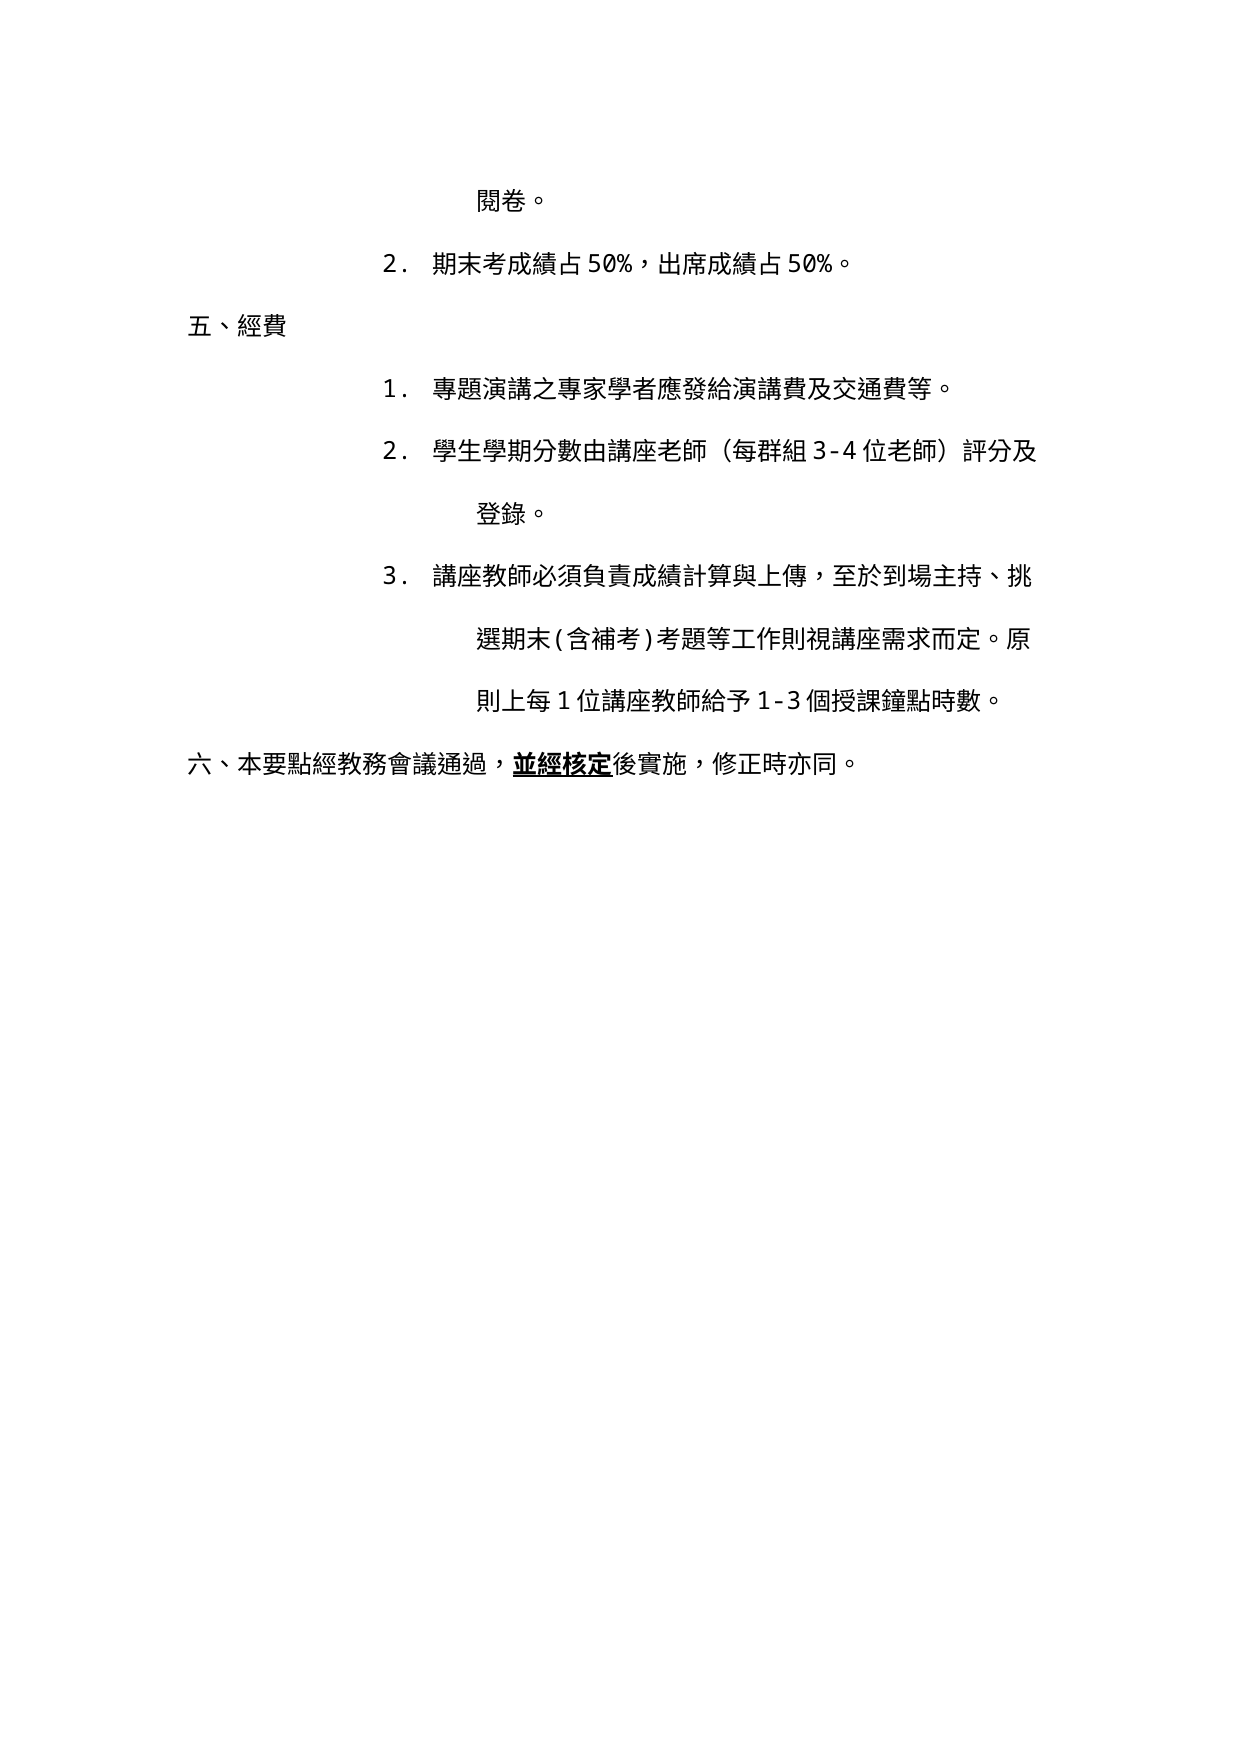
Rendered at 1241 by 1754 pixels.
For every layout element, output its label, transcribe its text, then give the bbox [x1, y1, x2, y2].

list 專題演講之專家學者應發給演講費及交通費等。 [382, 346, 1053, 408]
list 期末時針對學生聽取演講內容，舉行期末考，採取電腦閱卷。 [382, 158, 1053, 221]
list 學生學期分數由講座老師（每群組3-4位老師）評分及登錄。 [382, 408, 1053, 533]
list 講座教師必須負責成績計算與上傳，至於到場主持、挑選期末(含補考)考題等工作則視講座需求而定。原則上每1位講座教師給予1-3個授課鐘點時數。 [382, 533, 1053, 721]
text 五、經費 [187, 283, 1053, 346]
list 期末考成績占50%，出席成績占50%。 [382, 221, 1053, 283]
text 六、本要點經教務會議通過，並經核定後實施，修正時亦同。 [187, 721, 1053, 783]
